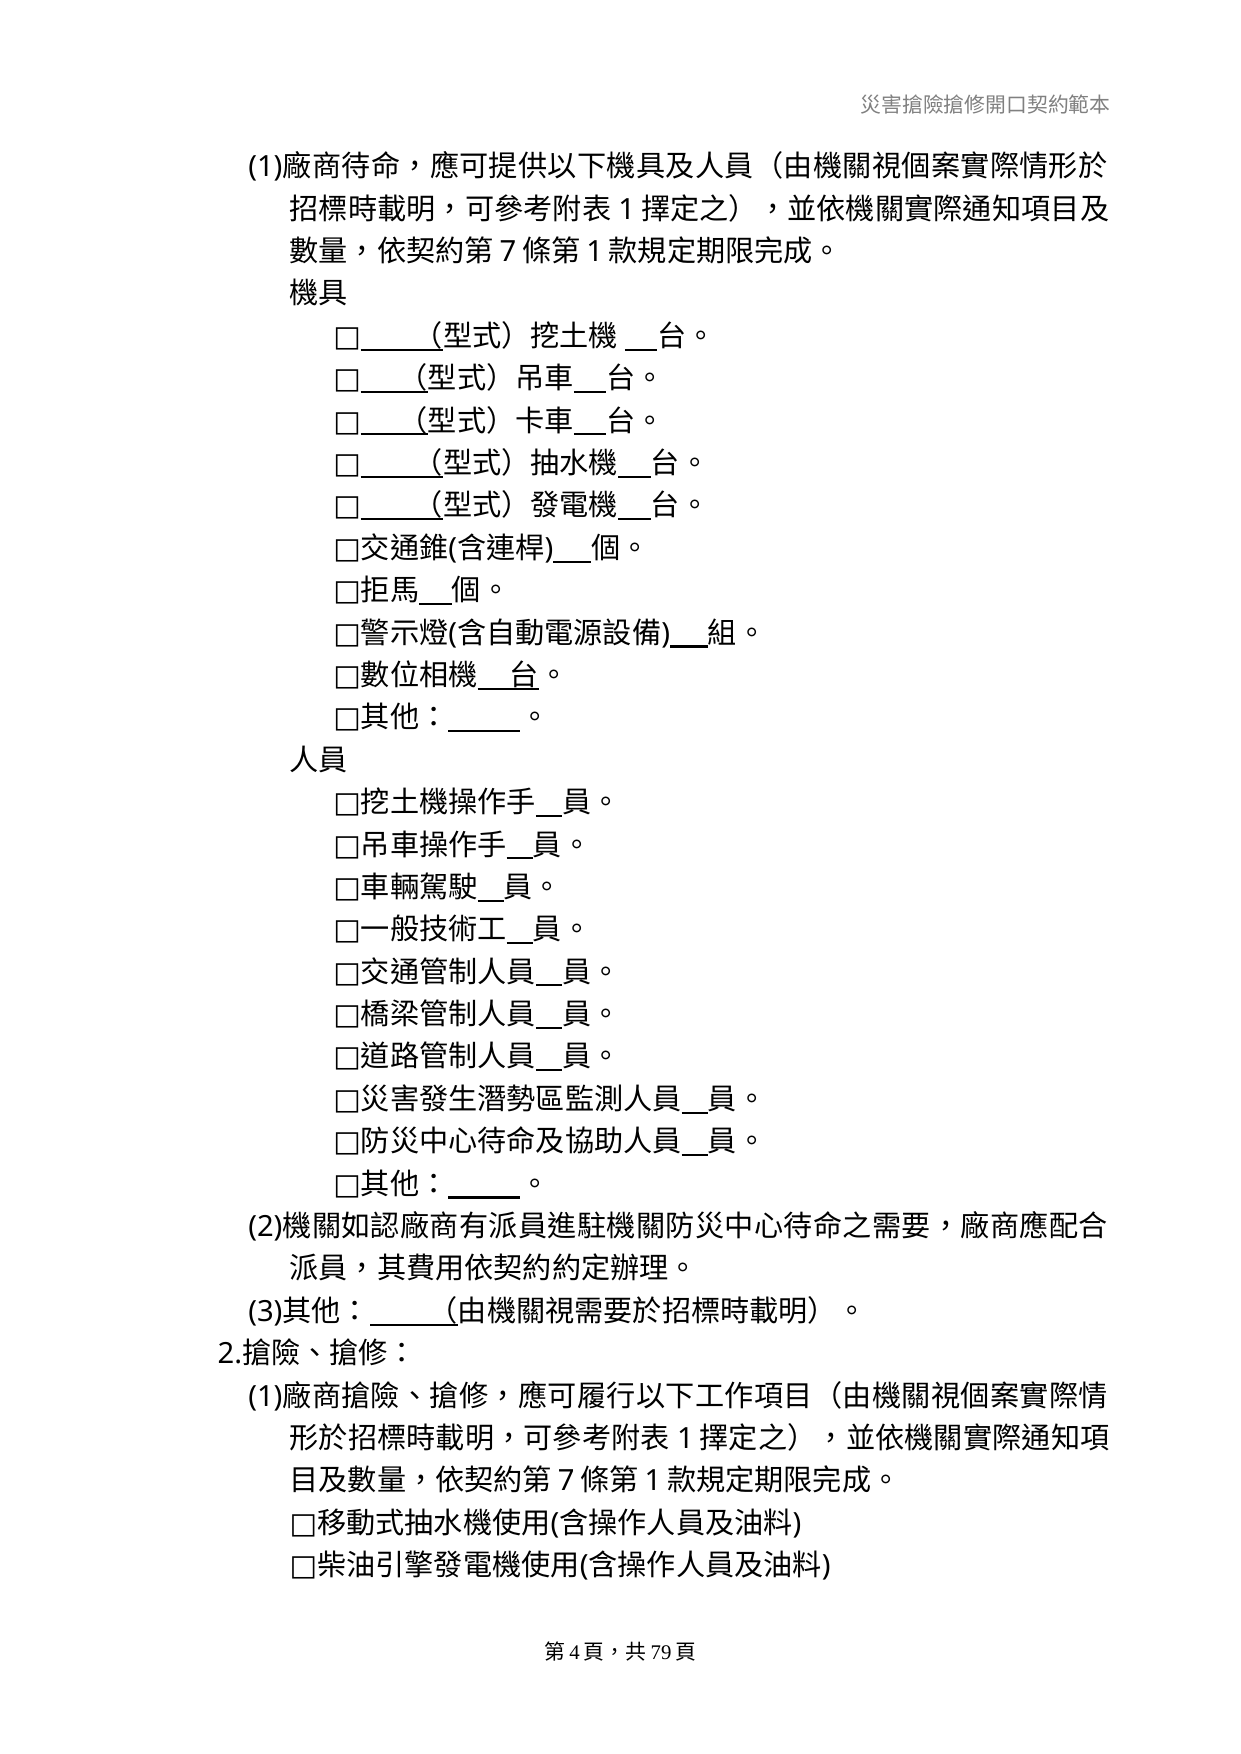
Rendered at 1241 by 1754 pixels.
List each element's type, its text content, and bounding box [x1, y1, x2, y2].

text (1)廠商待命，應可提供以下機具及人員（由機關視個案實際情形於招標時載明，可參考附表1擇定之），並依機關實際通知項目及數量，依契約第7條第1款規定期限完成。 [248, 143, 1110, 270]
text □柴油引擎發電機使用(含操作人員及油料) [289, 1542, 1110, 1584]
text □ （型式）卡車 台。 [260, 397, 1110, 439]
text □災害發生潛勢區監測人員 員。 [260, 1075, 1110, 1118]
text □道路管制人員 員。 [260, 1033, 1110, 1075]
text □車輛駕駛 員。 [260, 863, 1110, 906]
text □移動式抽水機使用(含操作人員及油料) [289, 1499, 1110, 1542]
text □挖土機操作手 員。 [260, 779, 1110, 821]
text □交通管制人員 員。 [260, 948, 1110, 991]
text □數位相機 台。 [260, 652, 1110, 694]
text □吊車操作手 員。 [260, 821, 1110, 863]
text □其他： 。 [260, 694, 1110, 736]
text □交通錐(含連桿) 個。 [260, 524, 1110, 567]
text (1)廠商搶險、搶修，應可履行以下工作項目（由機關視個案實際情形於招標時載明，可參考附表1擇定之），並依機關實際通知項目及數量，依契約第7條第1款規定期限完成。 [248, 1372, 1110, 1499]
text □ （型式）吊車 台。 [260, 355, 1110, 397]
text □橋梁管制人員 員。 [260, 991, 1110, 1033]
text □ （型式）抽水機 台。 [260, 439, 1110, 482]
text □防災中心待命及協助人員 員。 [260, 1118, 1110, 1160]
text □警示燈(含自動電源設備) 組。 [260, 609, 1110, 652]
text (3)其他： （由機關視需要於招標時載明）。 [248, 1287, 1110, 1330]
text □ （型式）挖土機 台。 [260, 312, 1110, 355]
text 人員 [260, 736, 1110, 779]
text □拒馬 個。 [260, 567, 1110, 609]
text □一般技術工 員。 [260, 906, 1110, 948]
text □ （型式）發電機 台。 [260, 482, 1110, 524]
text 機具 [260, 270, 1110, 312]
text 2.搶險、搶修： [130, 1330, 1110, 1372]
text (2)機關如認廠商有派員進駐機關防災中心待命之需要，廠商應配合派員，其費用依契約約定辦理。 [248, 1203, 1110, 1287]
text □其他： 。 [260, 1160, 1110, 1203]
